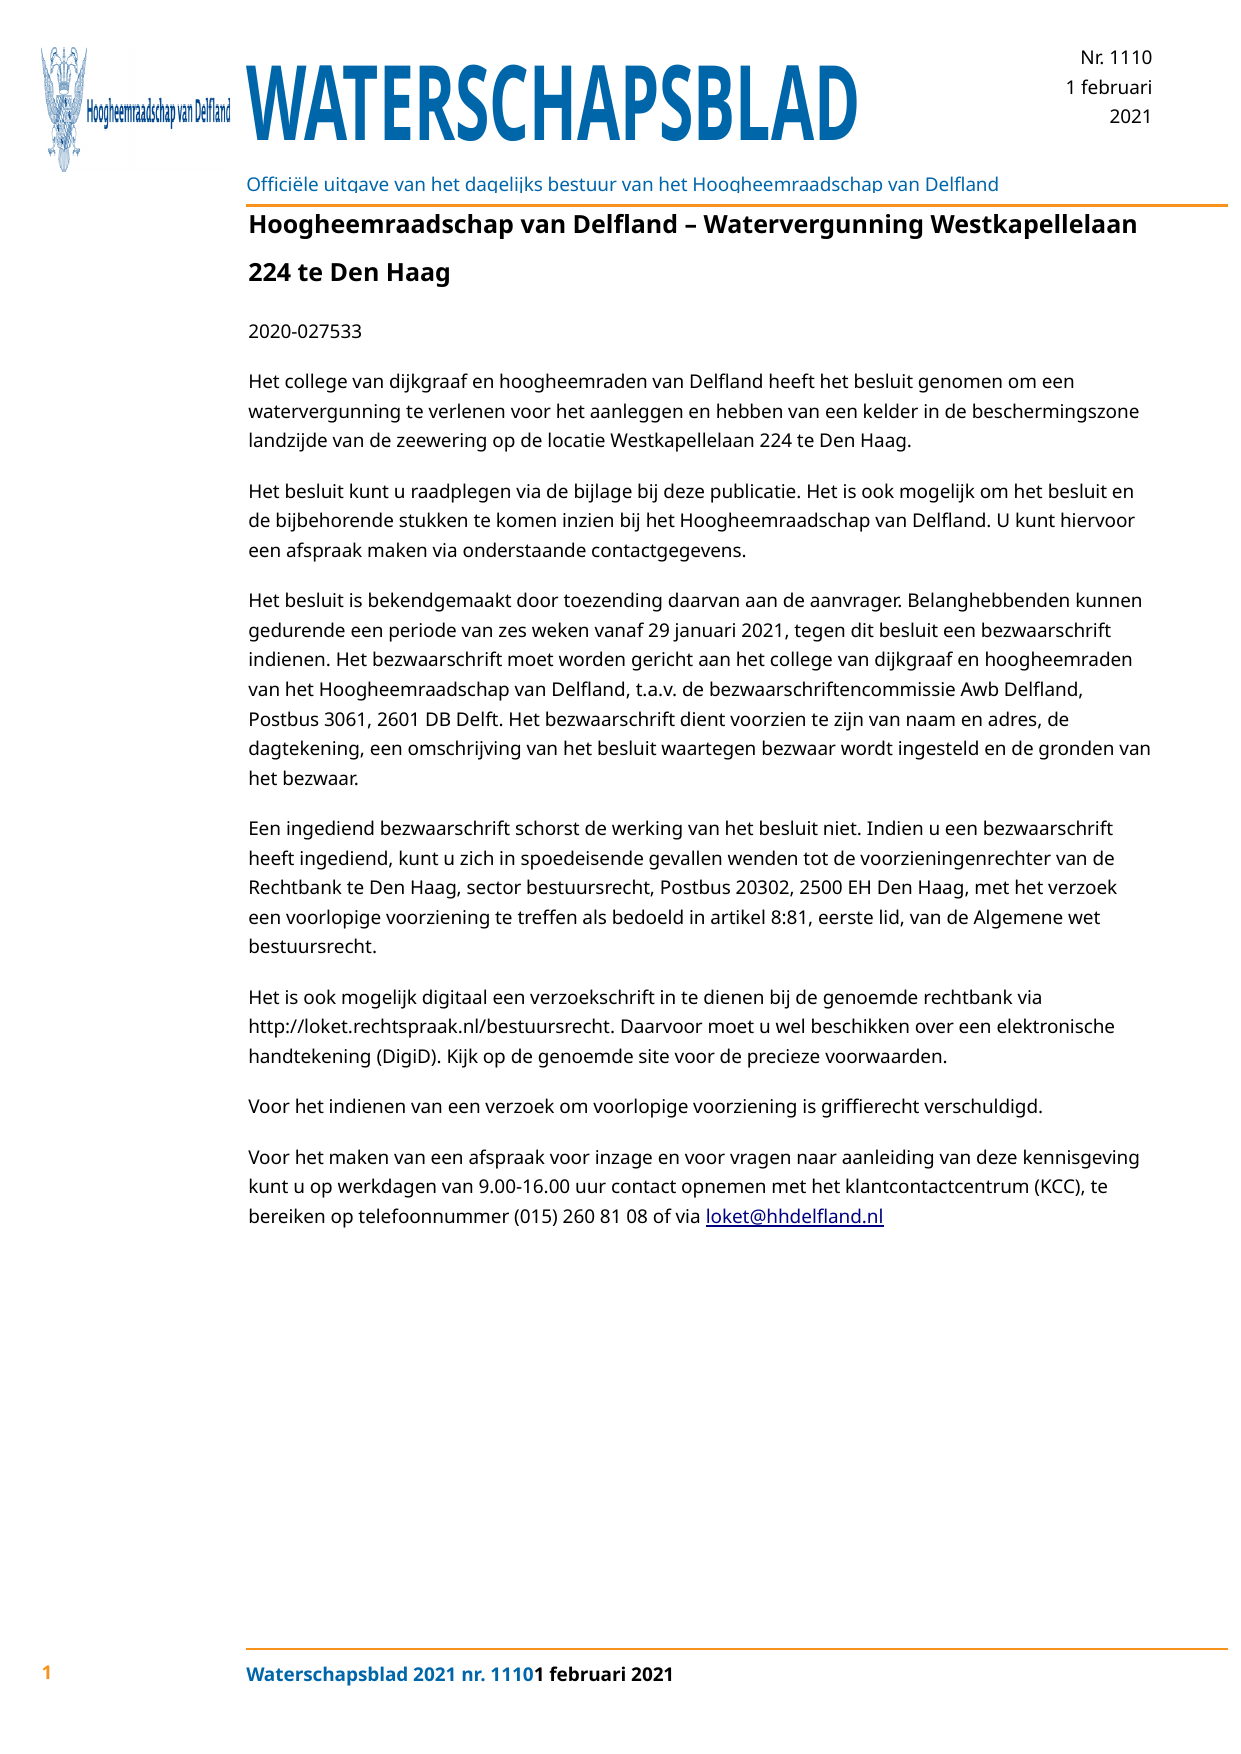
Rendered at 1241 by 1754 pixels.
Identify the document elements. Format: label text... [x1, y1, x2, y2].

picture [41, 47, 231, 172]
text Het besluit is bekendgemaakt door toezending daarvan aan de aanvrager. Belanghebbenden kunnen gedurende een periode van zes weken vanaf 29 januari 2021, tegen dit besluit een bezwaarschrift indienen. Het bezwaarschrift moet worden gericht aan het college van dijkgraaf en hoogheemraden van het Hoogheemraadschap van Delfland, t.a.v. de bezwaarschriftencommissie Awb Delfland, Postbus 3061, 2601 DB Delft. Het bezwaarschrift dient voorzien te zijn van naam en adres, de dagtekening, een omschrijving van het besluit waartegen bezwaar wordt ingesteld en de gronden van het bezwaar. [248, 587, 1152, 791]
text 2020-027533 [248, 318, 1152, 344]
text Voor het indienen van een verzoek om voorlopige voorziening is griffierecht verschuldigd. [248, 1094, 1152, 1119]
text Het college van dijkgraaf en hoogheemraden van Delfland heeft het besluit genomen om een watervergunning te verlenen voor het aanleggen en hebben van een kelder in de beschermingszone landzijde van de zeewering op de locatie Westkapellelaan 224 te Den Haag. [248, 368, 1152, 453]
text Een ingediend bezwaarschrift schorst de werking van het besluit niet. Indien u een bezwaarschrift heeft ingediend, kunt u zich in spoedeisende gevallen wenden tot de voorzieningenrechter van de Rechtbank te Den Haag, sector bestuursrecht, Postbus 20302, 2500 EH Den Haag, met het verzoek een voorlopige voorziening te treffen als bedoeld in artikel 8:81, eerste lid, van de Algemene wet bestuursrecht. [248, 815, 1152, 959]
text Voor het maken van een afspraak voor inzage en voor vragen naar aanleiding van deze kennisgeving kunt u op werkdagen van 9.00-16.00 uur contact opnemen met het klantcontactcentrum (KCC), te bereiken op telefoonnummer (015) 260 81 08 of via loket@hhdelfland.nl [248, 1144, 1152, 1229]
text Het besluit kunt u raadplegen via de bijlage bij deze publicatie. Het is ook mogelijk om het besluit en de bijbehorende stukken te komen inzien bij het Hoogheemraadschap van Delfland. U kunt hiervoor een afspraak maken via onderstaande contactgegevens. [248, 478, 1152, 563]
text Hoogheemraadschap van Delfland – Watervergunning Westkapellelaan 224 te Den Haag [248, 207, 1152, 288]
text Het is ook mogelijk digitaal een verzoekschrift in te dienen bij de genoemde rechtbank via http://loket.rechtspraak.nl/bestuursrecht. Daarvoor moet u wel beschikken over een elektronische handtekening (DigiD). Kijk op de genoemde site voor de precieze voorwaarden. [248, 984, 1152, 1069]
